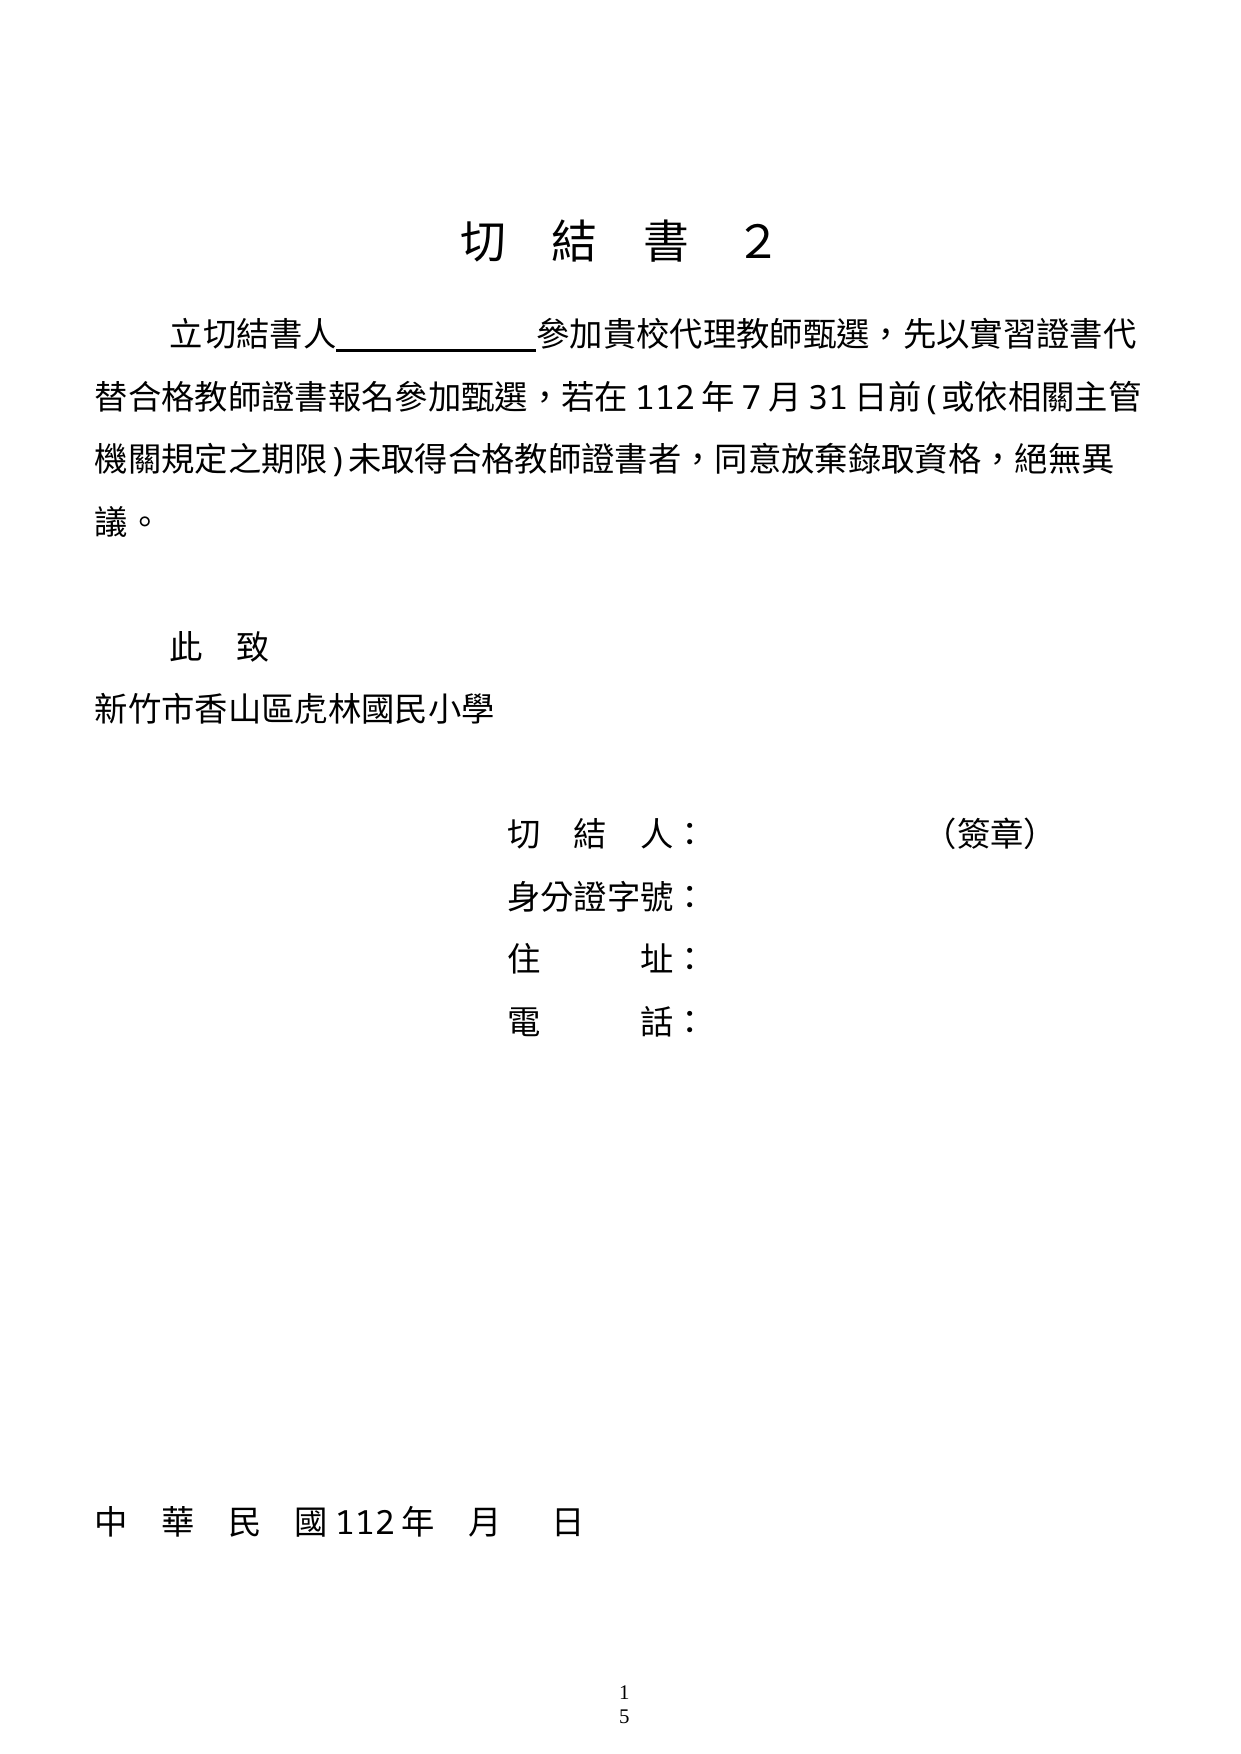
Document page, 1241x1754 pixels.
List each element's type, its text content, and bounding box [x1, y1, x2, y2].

text 切 結 人： （簽章） [94, 791, 1146, 853]
text 住 址： [94, 916, 1146, 978]
text 身分證字號： [94, 853, 1146, 916]
text 此 致 [94, 603, 1146, 666]
text 新竹市香山區虎林國民小學 [94, 666, 1146, 728]
text 切 結 書 ２ [94, 166, 1146, 291]
text 中 華 民 國112年 月 日 [94, 1478, 1146, 1541]
text 電 話： [94, 978, 1146, 1041]
text 立切結書人 參加貴校代理教師甄選，先以實習證書代替合格教師證書報名參加甄選，若在112年7月31日前(或依相關主管機關規定之期限)未取得合格教師證書者，同意放棄錄取資格，絕無異議。 [94, 291, 1146, 541]
